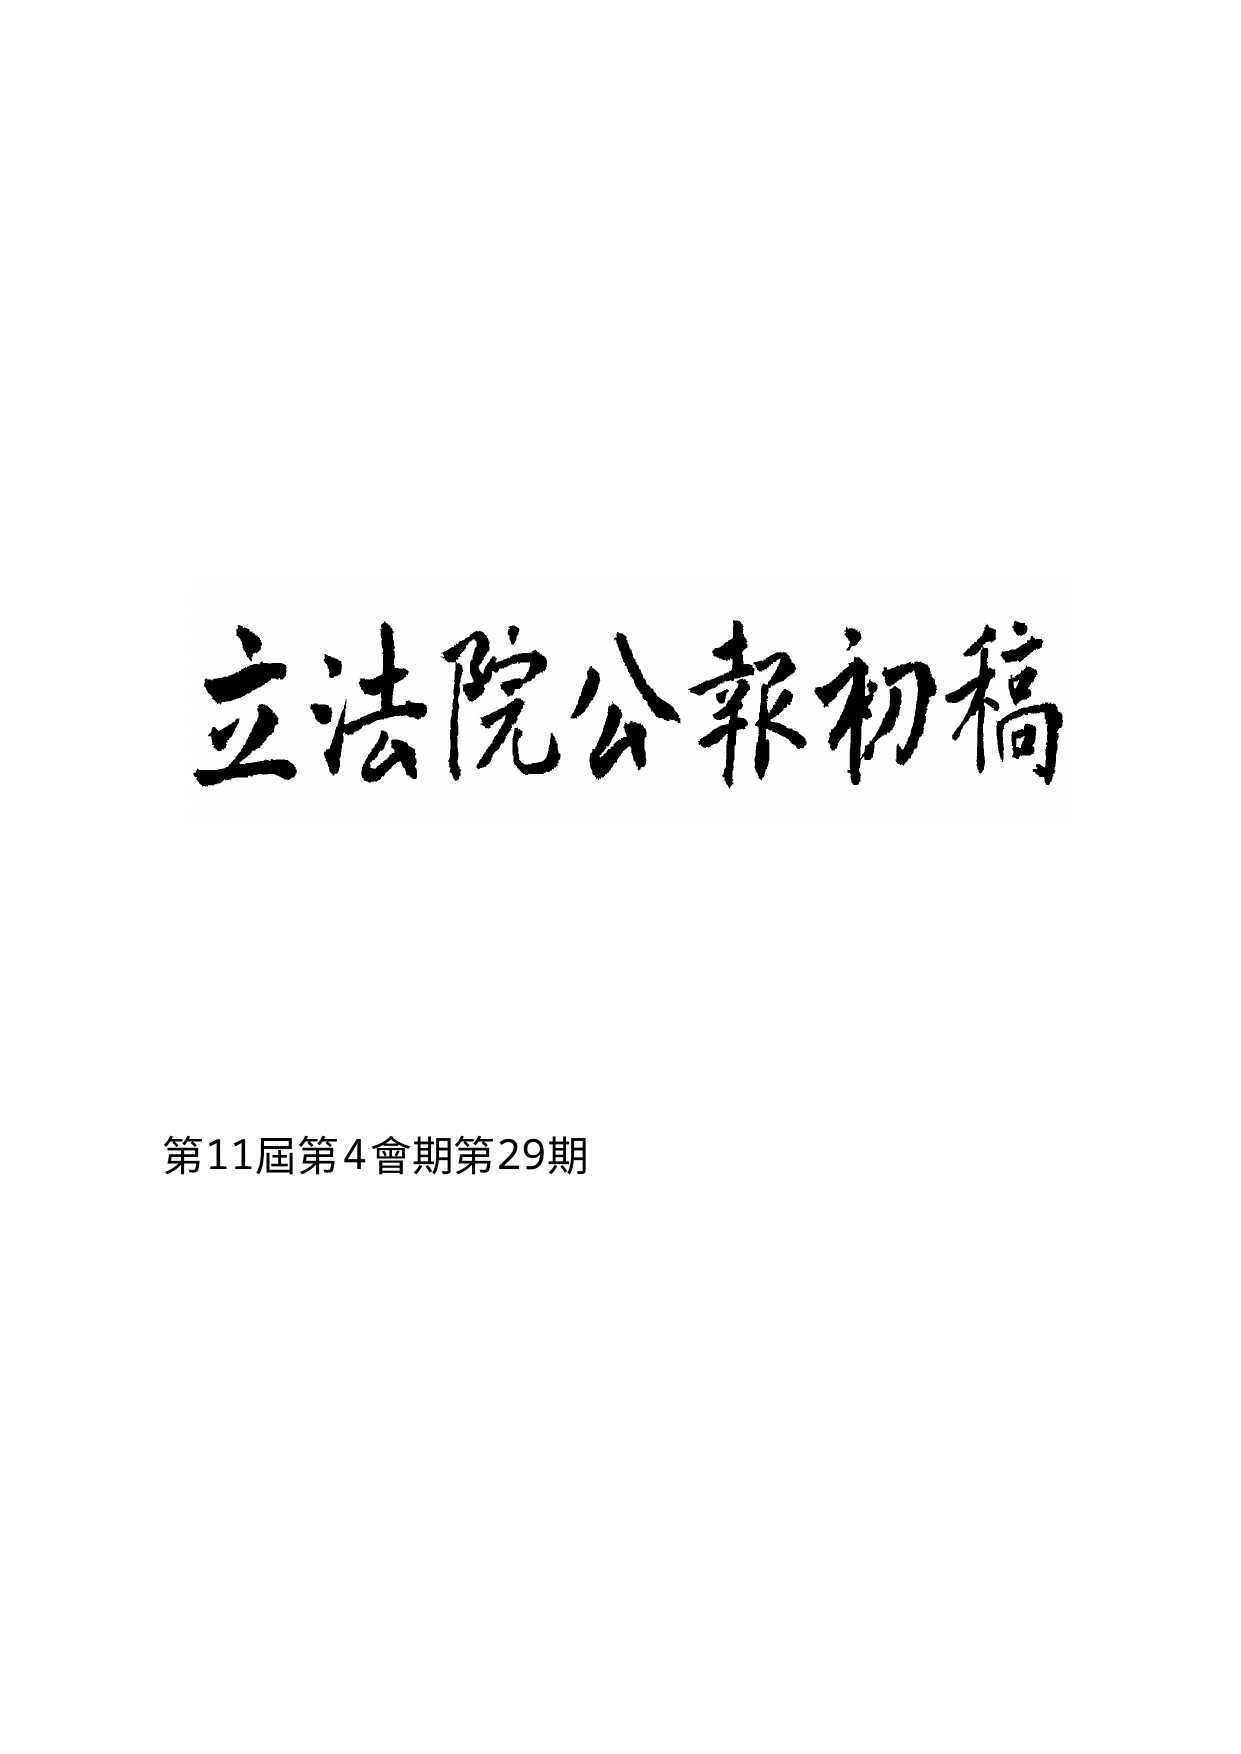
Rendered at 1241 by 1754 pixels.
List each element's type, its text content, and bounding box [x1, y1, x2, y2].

table_header [151, 406, 1098, 902]
table_header 第11屆第4會期第29期 [151, 1089, 617, 1234]
